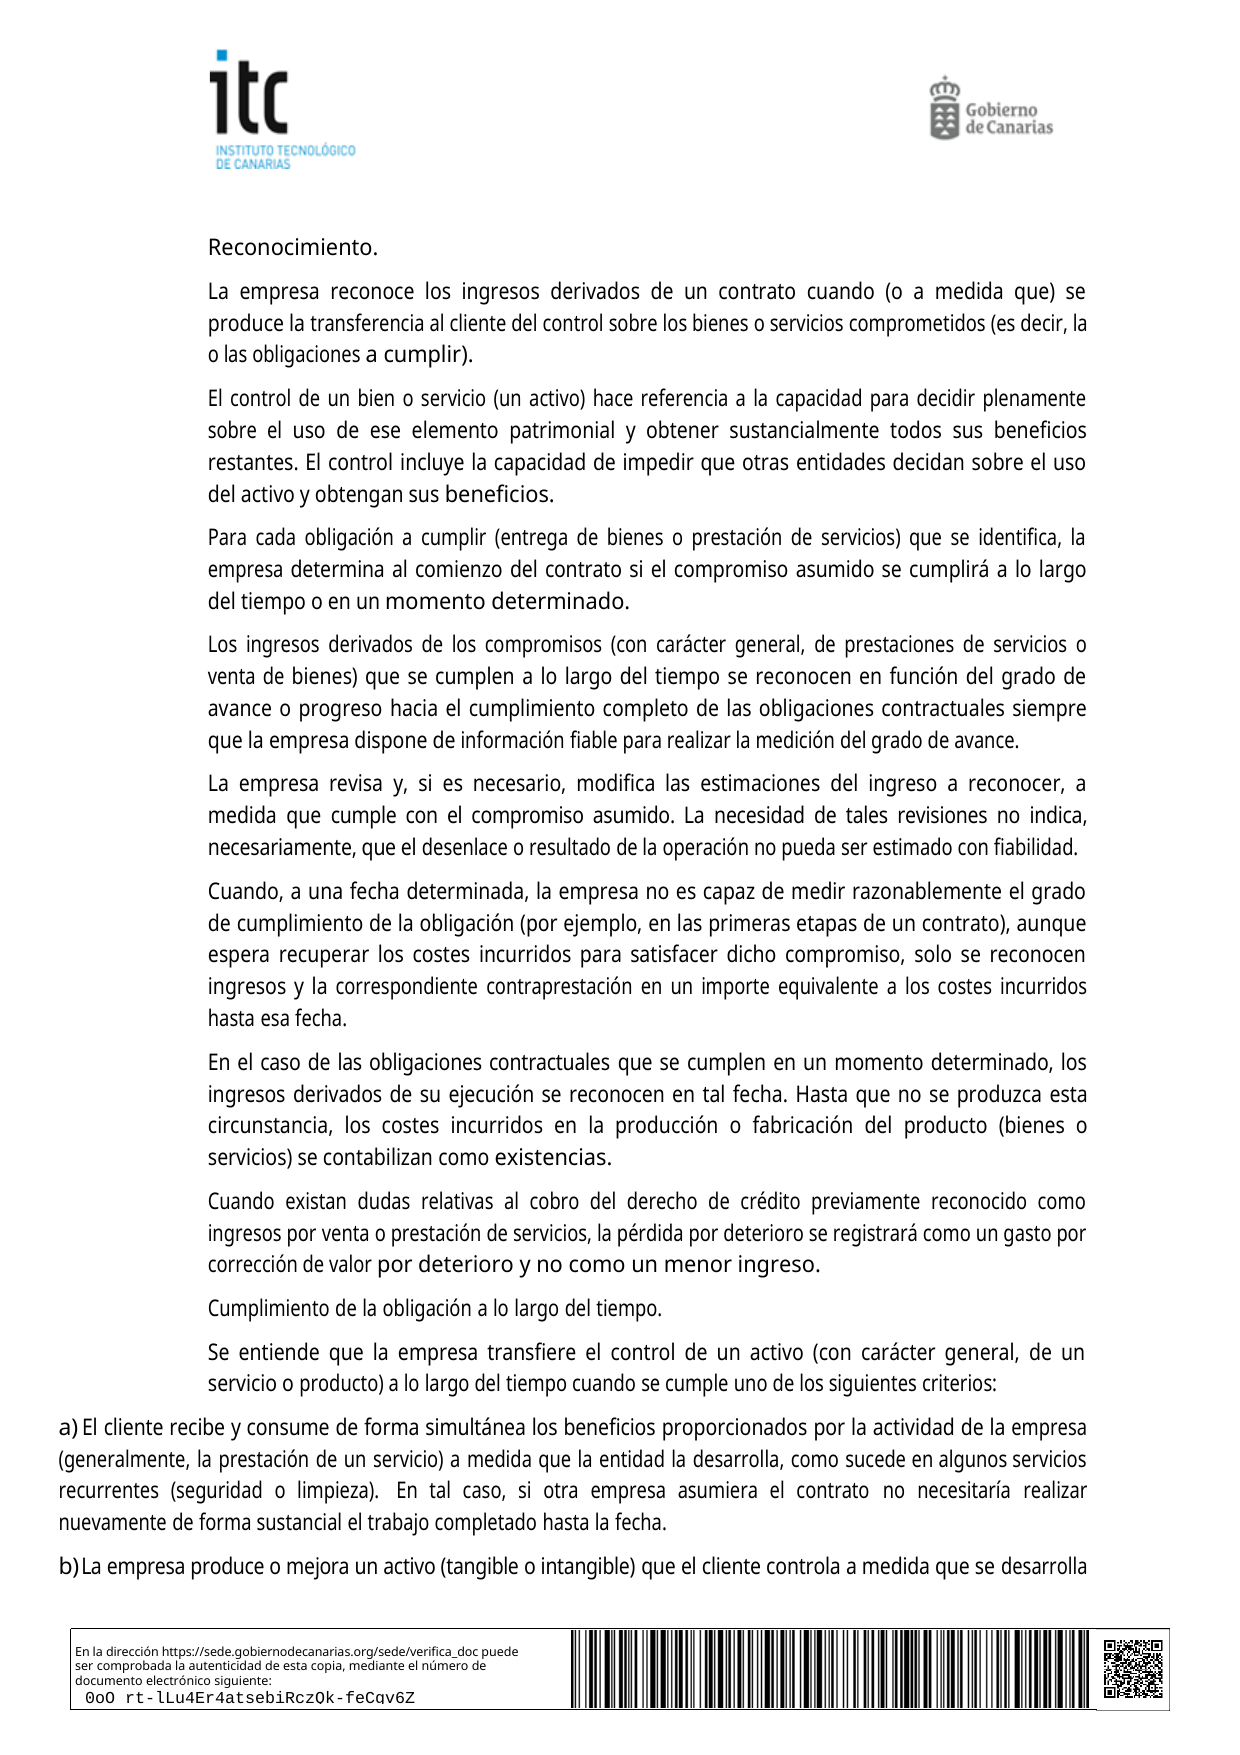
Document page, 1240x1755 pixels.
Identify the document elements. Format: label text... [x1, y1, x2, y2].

text Reconocimiento. [208, 231, 1181, 262]
text Cumplimiento de la obligación a lo largo del tiempo. [208, 1292, 1181, 1323]
text Cuando, a una fecha determinada, la empresa no es capaz de medir razonablemente el grado de cumplimiento de la obligación (por ejemplo, en las primeras etapas de un contrato), aunque espera recuperar los costes incurridos para satisfacer dicho compromiso, solo se reconocen ingresos y la correspondiente contraprestación en un importe equivalente a los costes incurridos hasta esa fecha. [208, 874, 1087, 1033]
text La empresa revisa y, si es necesario, modifica las estimaciones del ingreso a reconocer, a medida que cumple con el compromiso asumido. La necesidad de tales revisiones no indica, necesariamente, que el desenlace o resultado de la operación no pueda ser estimado con fiabilidad. [208, 767, 1088, 862]
list La empresa produce o mejora un activo (tangible o intangible) que el cliente controla a medida que se desarrolla [58, 1550, 1087, 1581]
text Cuando existan dudas relativas al cobro del derecho de crédito previamente reconocido como ingresos por venta o prestación de servicios, la pérdida por deterioro se registrará como un gasto por corrección de valor por deterioro y no como un menor ingreso. [208, 1185, 1087, 1280]
text Para cada obligación a cumplir (entrega de bienes o prestación de servicios) que se identifica, la empresa determina al comienzo del contrato si el compromiso asumido se cumplirá a lo largo del tiempo o en un momento determinado. [208, 521, 1088, 616]
text En el caso de las obligaciones contractuales que se cumplen en un momento determinado, los ingresos derivados de su ejecución se reconocen en tal fecha. Hasta que no se produzca esta circunstancia, los costes incurridos en la producción o fabricación del producto (bienes o servicios) se contabilizan como existencias. [208, 1046, 1087, 1172]
text El control de un bien o servicio (un activo) hace referencia a la capacidad para decidir plenamente sobre el uso de ese elemento patrimonial y obtener sustancialmente todos sus beneficios restantes. El control incluye la capacidad de impedir que otras entidades decidan sobre el uso del activo y obtengan sus beneficios. [208, 382, 1088, 509]
text Los ingresos derivados de los compromisos (con carácter general, de prestaciones de servicios o venta de bienes) que se cumplen a lo largo del tiempo se reconocen en función del grado de avance o progreso hacia el cumplimiento completo de las obligaciones contractuales siempre que la empresa dispone de información fiable para realizar la medición del grado de avance. [208, 628, 1088, 755]
text La empresa reconoce los ingresos derivados de un contrato cuando (o a medida que) se produce la transferencia al cliente del control sobre los bienes o servicios comprometidos (es decir, la o las obligaciones a cumplir). [208, 275, 1088, 370]
text Se entiende que la empresa transfiere el control de un activo (con carácter general, de un servicio o producto) a lo largo del tiempo cuando se cumple uno de los siguientes criterios: [208, 1336, 1087, 1398]
list El cliente recibe y consume de forma simultánea los beneficios proporcionados por la actividad de la empresa (generalmente, la prestación de un servicio) a medida que la entidad la desarrolla, como sucede en algunos servicios recurrentes (seguridad o limpieza). En tal caso, si otra empresa asumiera el contrato no necesitaría realizar nuevamente de forma sustancial el trabajo completado hasta la fecha. [58, 1411, 1087, 1538]
